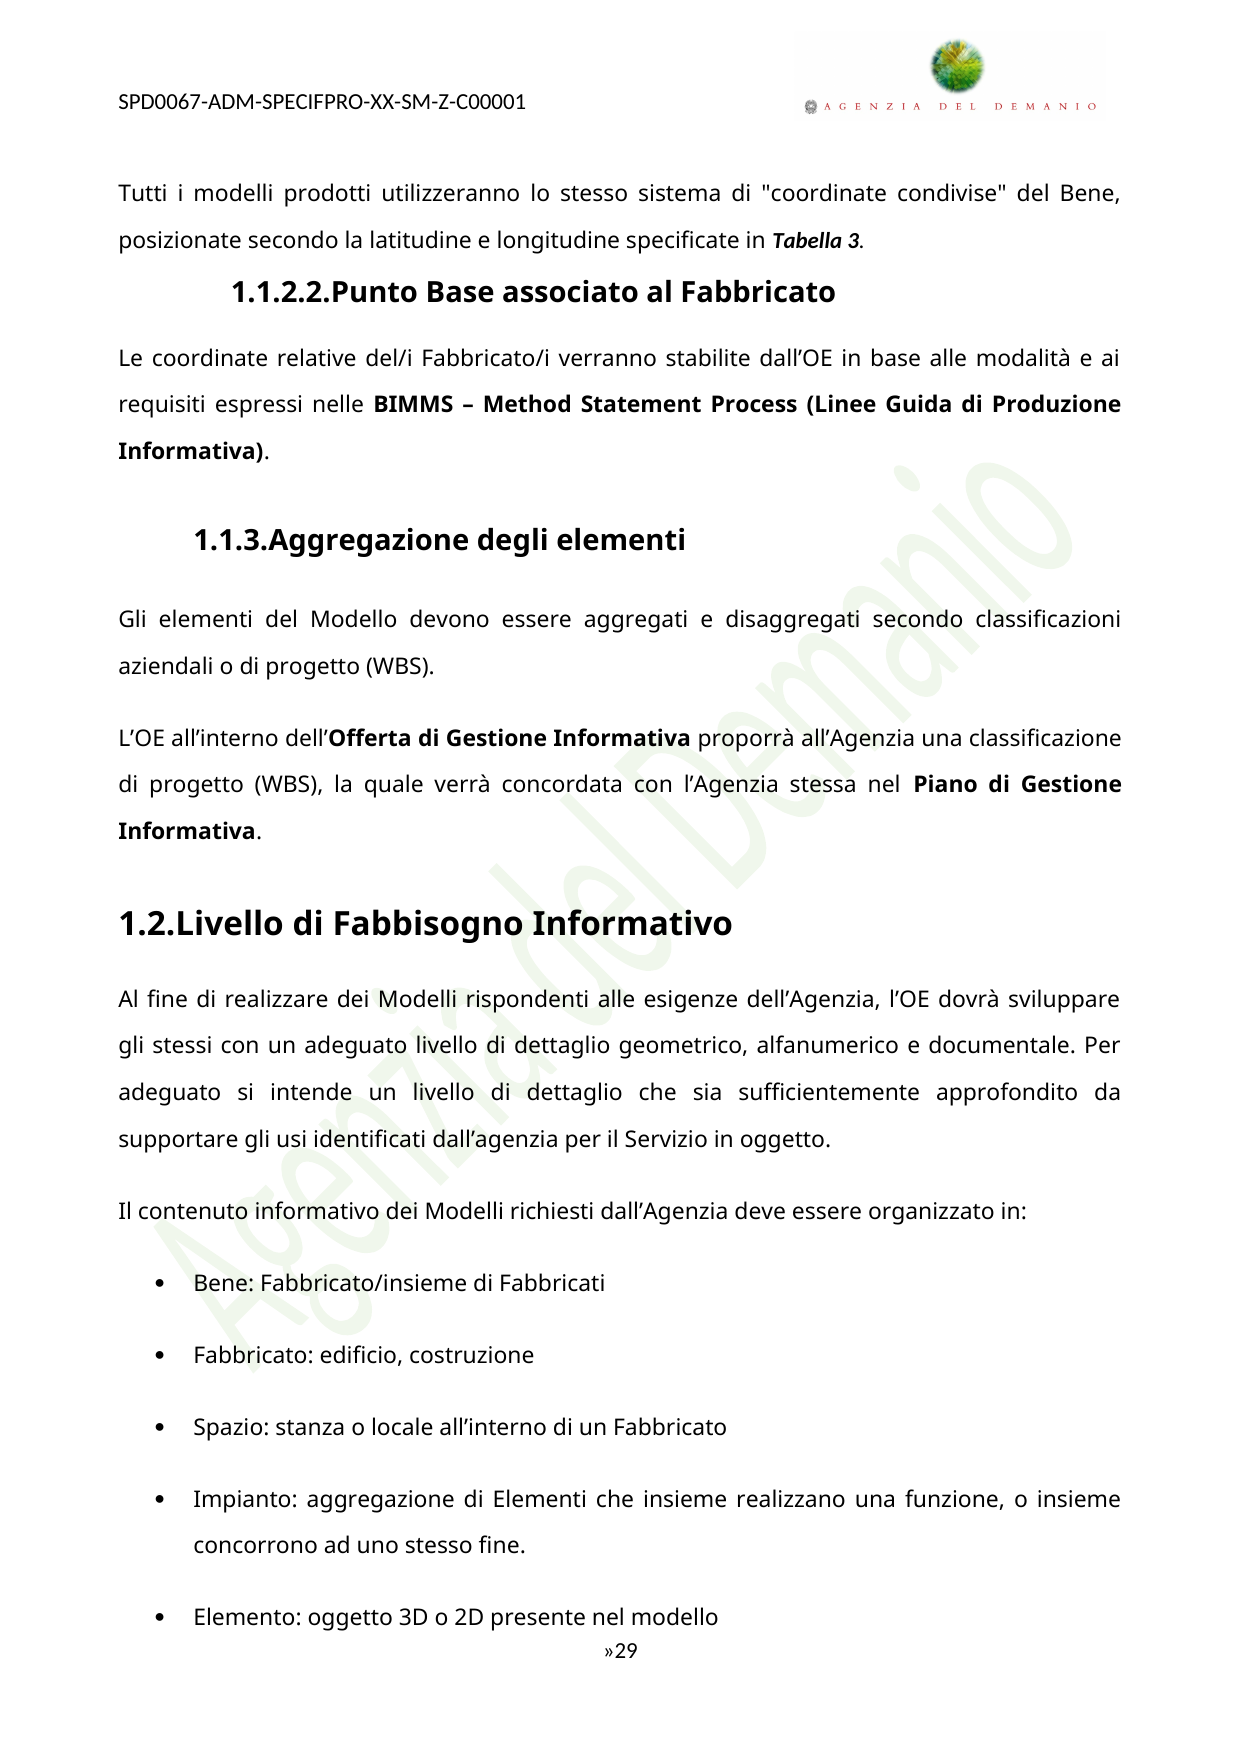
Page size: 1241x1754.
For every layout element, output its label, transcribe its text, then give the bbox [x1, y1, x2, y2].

text Gli elementi del Modello devono essere aggregati e disaggregati secondo classificazioni aziendali o di progetto (WBS). [895, 603, 1122, 681]
text L’OE all’interno dell’Offerta di Gestione Informativa proporrà all’Agenzia una classificazione di progetto (WBS), la quale verrà concordata con l’Agenzia stessa nel Piano di Gestione Informativa. [638, 754, 749, 847]
text Al fine di realizzare dei Modelli rispondenti alle esigenze dell’Agenzia, l’OE dovrà sviluppare gli stessi con un adeguato livello di dettaglio geometrico, alfanumerico e documentale. Per adeguato si intende un livello di dettaglio che sia sufficientemente approfondito da supportare gli usi identificati dall’agenzia per il Servizio in oggetto. [118, 983, 1122, 1154]
list Aggregazione degli elementi [193, 520, 978, 559]
list Elemento: oggetto 3D o 2D presente nel modello [156, 1601, 1122, 1633]
list [959, 520, 1020, 559]
list Livello di Fabbisogno Informativo [535, 900, 598, 945]
list Impianto: aggregazione di Elementi che insieme realizzano una funzione, o insieme concorrono ad uno stesso fine. [156, 1483, 1122, 1561]
text Tutti i modelli prodotti utilizzeranno lo stesso sistema di "coordinate condivise" del Bene, posizionate secondo la latitudine e longitudine specificate in Tabella 3. [118, 177, 1122, 255]
list [998, 520, 1056, 553]
list [1064, 520, 1122, 559]
text L’OE all’interno dell’Offerta di Gestione Informativa proporrà all’Agenzia una classificazione di progetto (WBS), la quale verrà concordata con l’Agenzia stessa nel Piano di Gestione Informativa. [739, 722, 1122, 847]
table_cell IfcCurtainWall [318, 1095, 426, 1154]
text Il contenuto informativo dei Modelli richiesti dall’Agenzia deve essere organizzato in: [325, 1195, 395, 1226]
table_cell IfcCurtainWall [371, 987, 398, 1014]
list Bene: Fabbricato/insieme di Fabbricati [347, 1267, 1122, 1298]
list Fabbricato: edificio, costruzione [156, 1339, 250, 1370]
table_cell IfcCurtainWall [441, 987, 558, 1099]
list Bene: Fabbricato/insieme di Fabbricati [156, 1267, 201, 1298]
list Bene: Fabbricato/insieme di Fabbricati [237, 1267, 309, 1298]
text Le coordinate relative del/i Fabbricato/i verranno stabilite dall’OE in base alle modalità e ai requisiti espressi nelle BIMMS – Method Statement Process (Linee Guida di Produzione Informativa). [118, 342, 1122, 467]
list Spazio: stanza o locale all’interno di un Fabbricato [156, 1411, 1122, 1442]
list Fabbricato: edificio, costruzione [245, 1339, 1122, 1370]
text Gli elementi del Modello devono essere aggregati e disaggregati secondo classificazioni aziendali o di progetto (WBS). [118, 603, 898, 681]
list Livello di Fabbisogno Informativo [608, 900, 1122, 945]
table_cell IfcCurtainWall [367, 1048, 490, 1154]
list Livello di Fabbisogno Informativo [118, 900, 535, 945]
table_cell IfcCurtainWall [409, 1025, 510, 1126]
text Il contenuto informativo dei Modelli richiesti dall’Agenzia deve essere organizzato in: [118, 1195, 254, 1226]
list Punto Base associato al Fabbricato [231, 271, 1122, 311]
table_cell IfcCurtainWall [535, 983, 628, 1026]
list Bene: Fabbricato/insieme di Fabbricati [195, 1267, 242, 1298]
text L’OE all’interno dell’Offerta di Gestione Informativa proporrà all’Agenzia una classificazione di progetto (WBS), la quale verrà concordata con l’Agenzia stessa nel Piano di Gestione Informativa. [118, 722, 741, 847]
text Il contenuto informativo dei Modelli richiesti dall’Agenzia deve essere organizzato in: [389, 1195, 1122, 1226]
